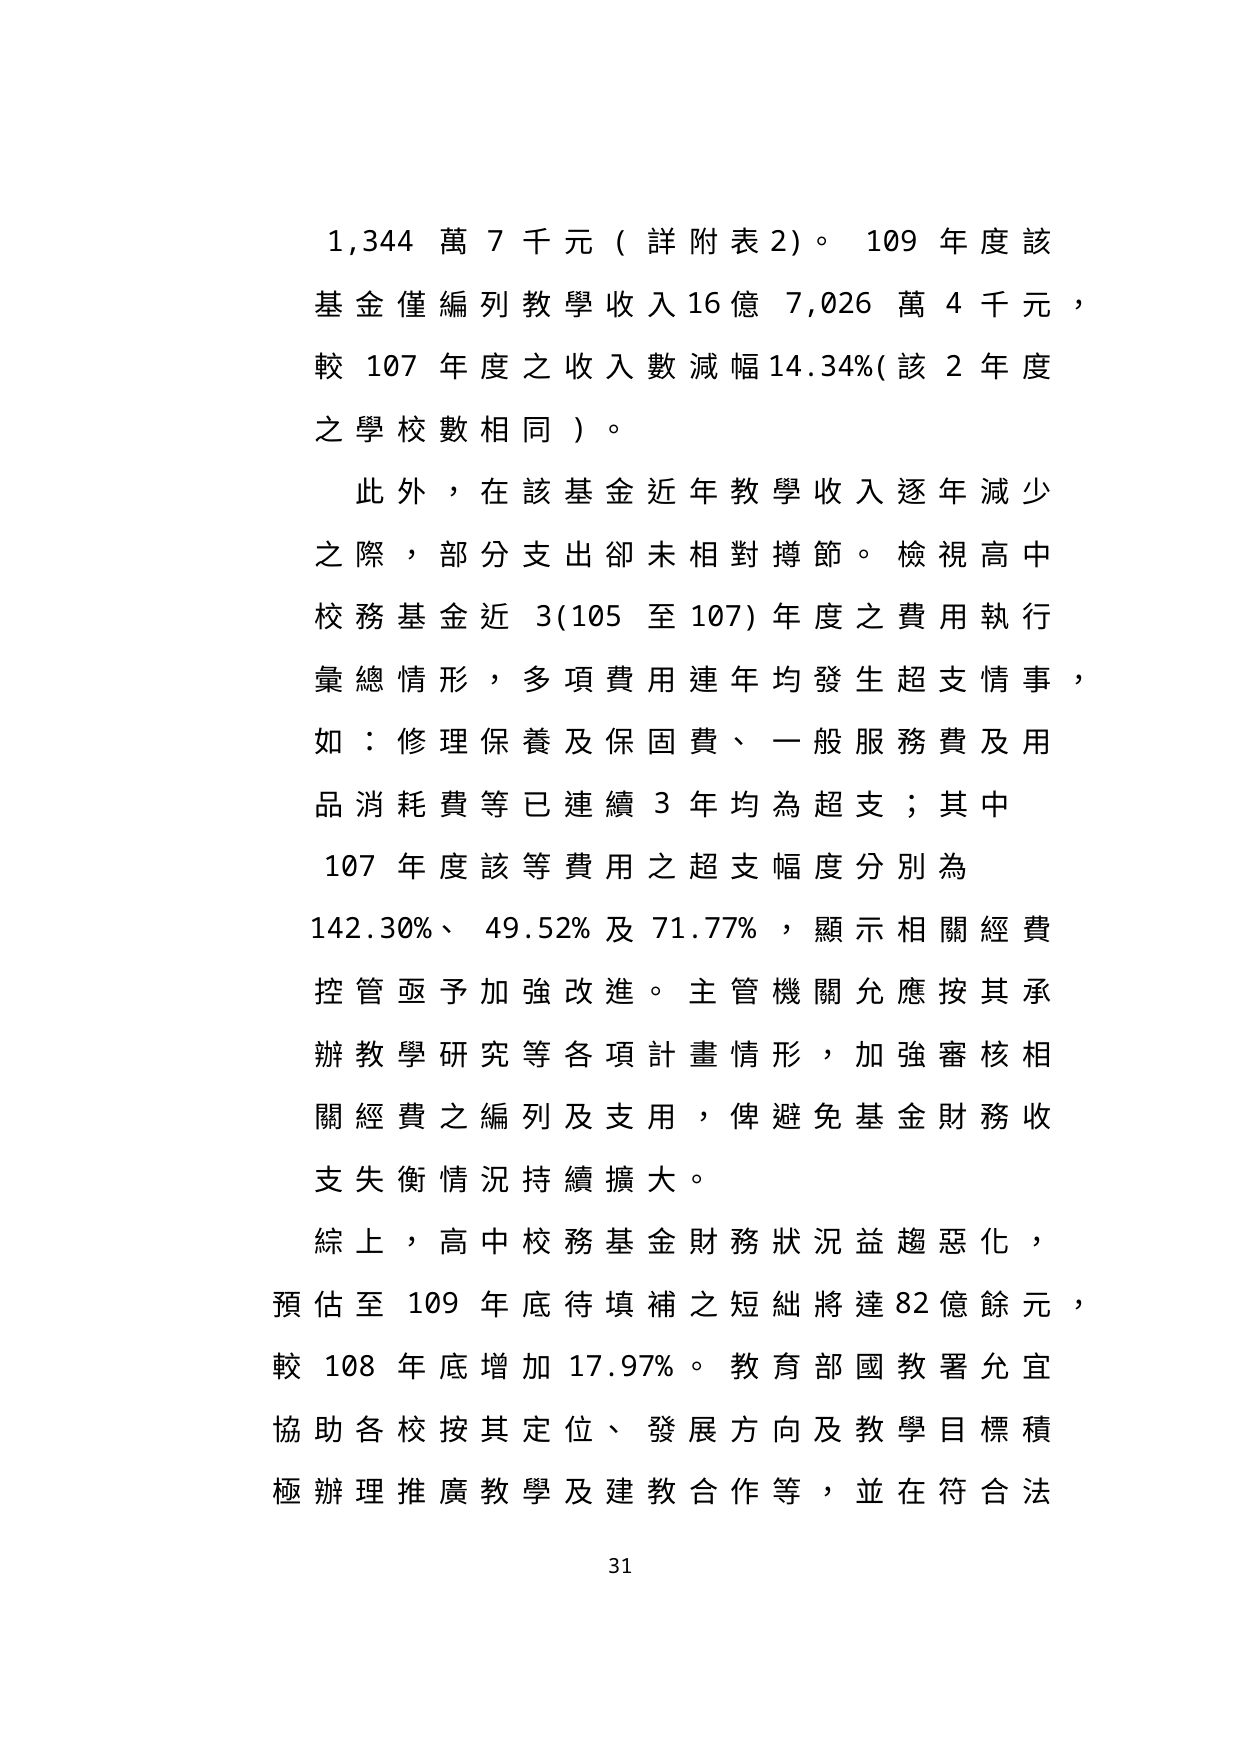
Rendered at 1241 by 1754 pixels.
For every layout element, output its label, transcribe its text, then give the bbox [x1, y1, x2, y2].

text 如本報告第一題所述，近年高中校務基金所轄學校整體招生情況未臻理想，其教學收入爰同步下滑；以近3年度為例，由105年度決算之24億7,651萬6千元，減至107年度決算之19億4,990萬1千元；該期間雖因部分學校改隸至直轄市而有變動，惟換算各年度平均每校創造之教學收入仍為下滑，由1,448萬3千元，減至1,344萬7千元(詳附表2)。109年度該基金僅編列教學收入16億7,026萬4千元，較107年度之收入數減幅14.34%(該2年度之學校數相同)。 [271, 198, 1058, 448]
text 此外，在該基金近年教學收入逐年減少之際，部分支出卻未相對撙節。檢視高中校務基金近3(105至107)年度之費用執行彙總情形，多項費用連年均發生超支情事，如：修理保養及保固費、一般服務費及用品消耗費等已連續3年均為超支；其中107年度該等費用之超支幅度分別為142.30%、49.52%及71.77%，顯示相關經費控管亟予加強改進。主管機關允應按其承辦教學研究等各項計畫情形，加強審核相關經費之編列及支用，俾避免基金財務收支失衡情況持續擴大。 [271, 448, 1058, 1198]
text 綜上，高中校務基金財務狀況益趨惡化，預估至109年底待填補之短絀將達82億餘元，較108年底增加17.97%。教育部國教署允宜協助各校按其定位、發展方向及教學目標積極辦理推廣教學及建教合作等，並在符合法令規定前提下多提供學校設施供民間或機關租借，以充分運用各項教育資源，並撙節經費支用，以使基金永續發展及學校健全發展。 [242, 1198, 1058, 1511]
